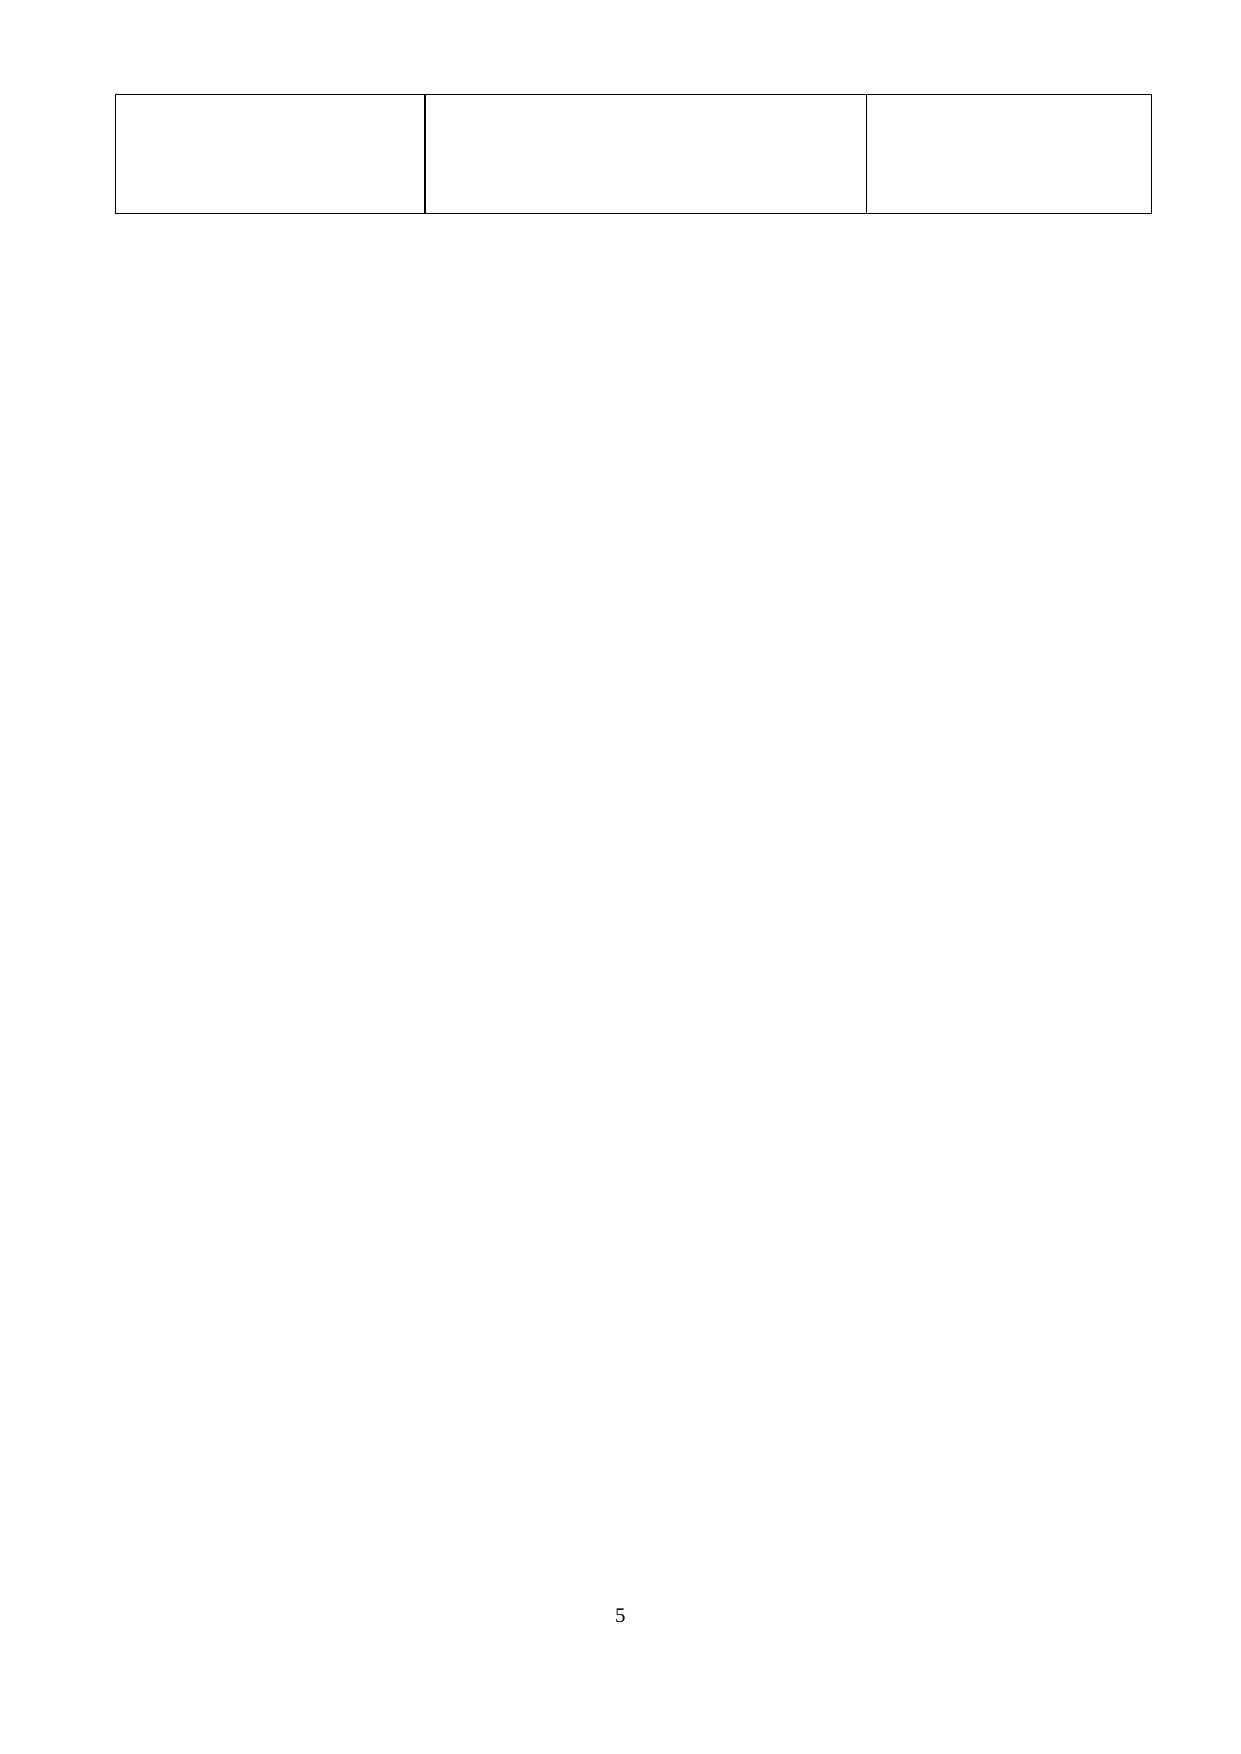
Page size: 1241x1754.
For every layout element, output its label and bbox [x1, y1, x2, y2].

table_cell [116, 95, 424, 212]
table_cell [867, 95, 1151, 212]
table_cell [426, 95, 866, 212]
